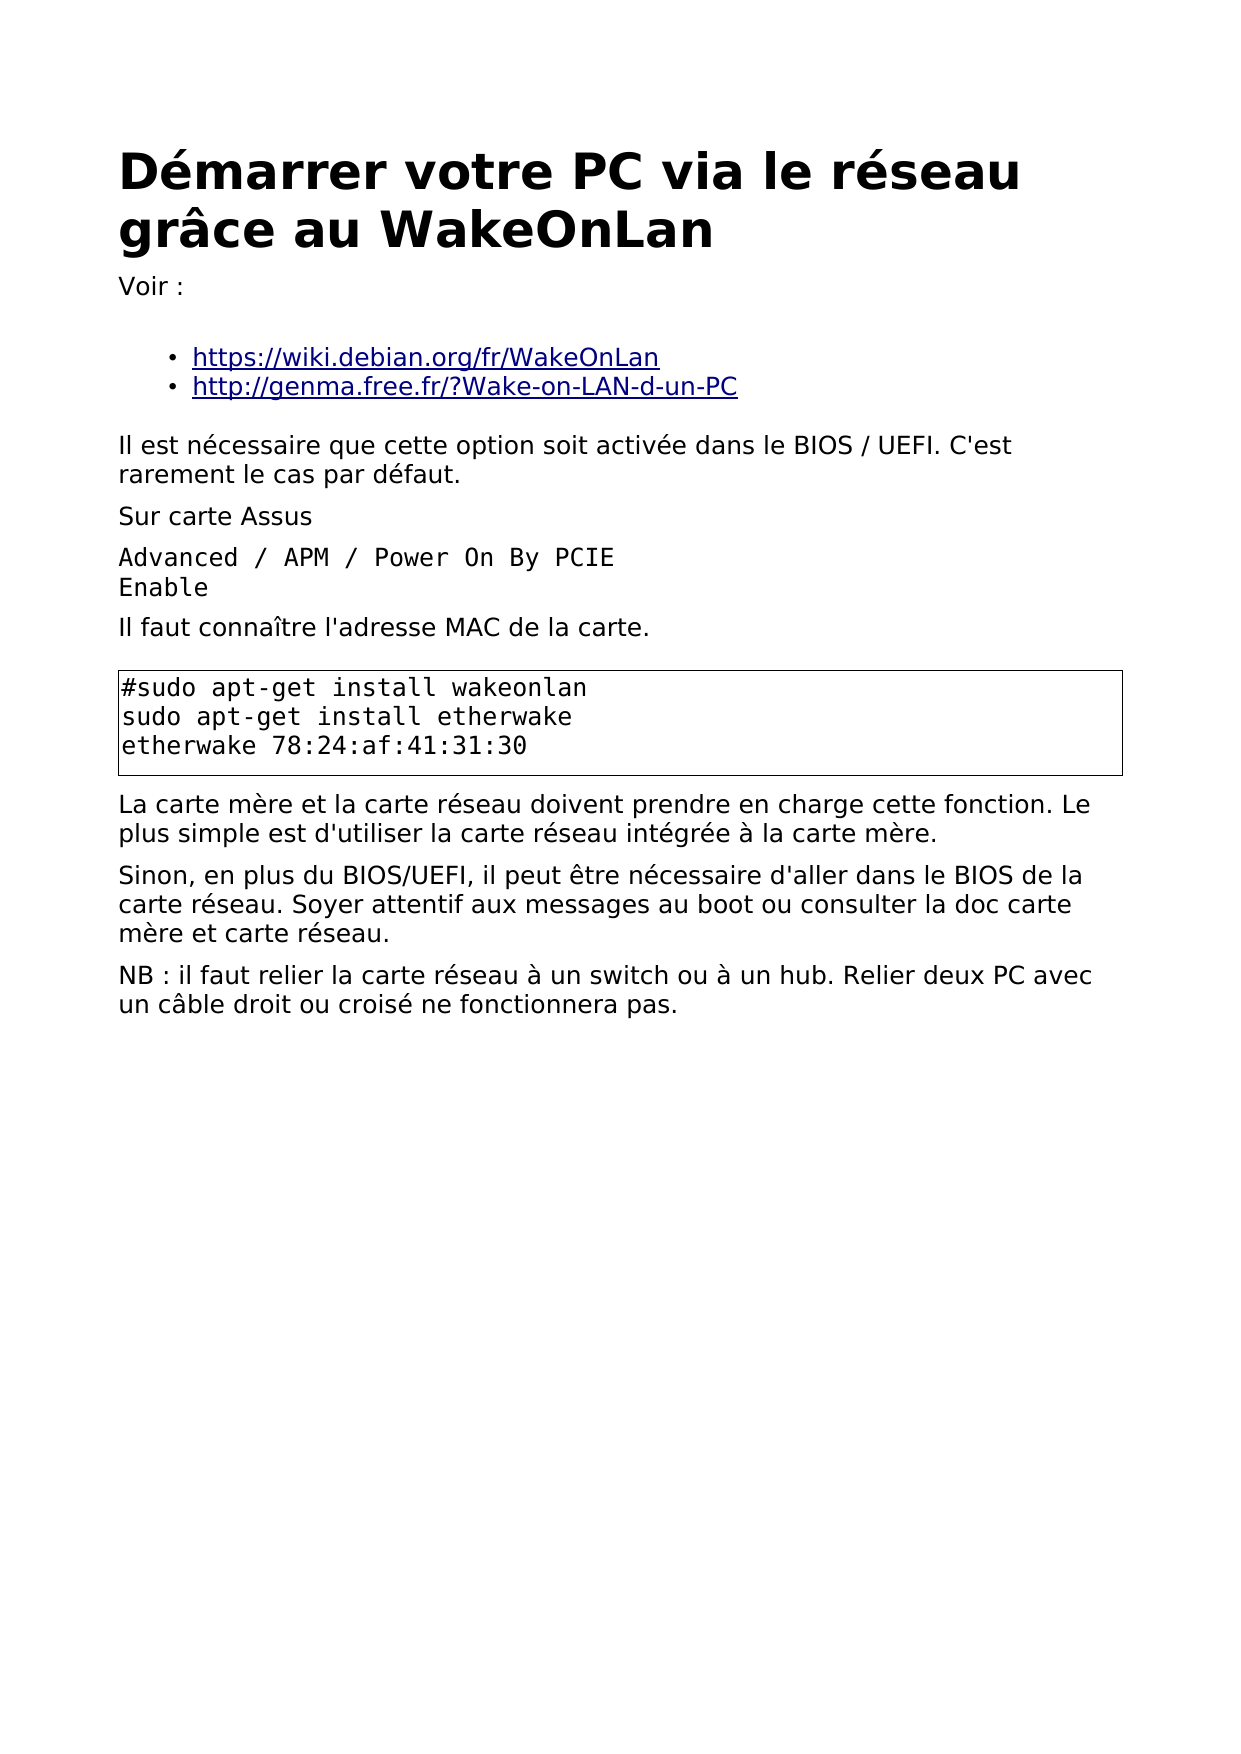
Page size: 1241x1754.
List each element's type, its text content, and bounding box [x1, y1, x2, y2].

text Sinon, en plus du BIOS/UEFI, il peut être nécessaire d'aller dans le BIOS de la carte réseau. Soyer attentif aux messages au boot ou consulter la doc carte mère et carte réseau. [118, 861, 1122, 948]
subtitle Démarrer votre PC via le réseau grâce au WakeOnLan [118, 143, 1122, 259]
text Il est nécessaire que cette option soit activée dans le BIOS / UEFI. C'est rarement le cas par défaut. [118, 431, 1122, 489]
table_header #sudo apt-get install wakeonlan sudo apt-get install etherwake etherwake 78:24:af:41:31:30 [119, 671, 1122, 775]
text Il faut connaître l'adresse MAC de la carte. [118, 614, 1122, 643]
text Sur carte Assus [118, 502, 1122, 531]
list https://wiki.debian.org/fr/WakeOnLan [177, 343, 1122, 372]
text La carte mère et la carte réseau doivent prendre en charge cette fonction. Le plus simple est d'utiliser la carte réseau intégrée à la carte mère. [118, 790, 1122, 848]
list http://genma.free.fr/?Wake-on-LAN-d-un-PC [177, 372, 1122, 402]
text NB : il faut relier la carte réseau à un switch ou à un hub. Relier deux PC avec un câble droit ou croisé ne fonctionnera pas. [118, 961, 1122, 1019]
text Advanced / APM / Power On By PCIE Enable [118, 543, 1122, 602]
text Voir : [118, 272, 1122, 301]
